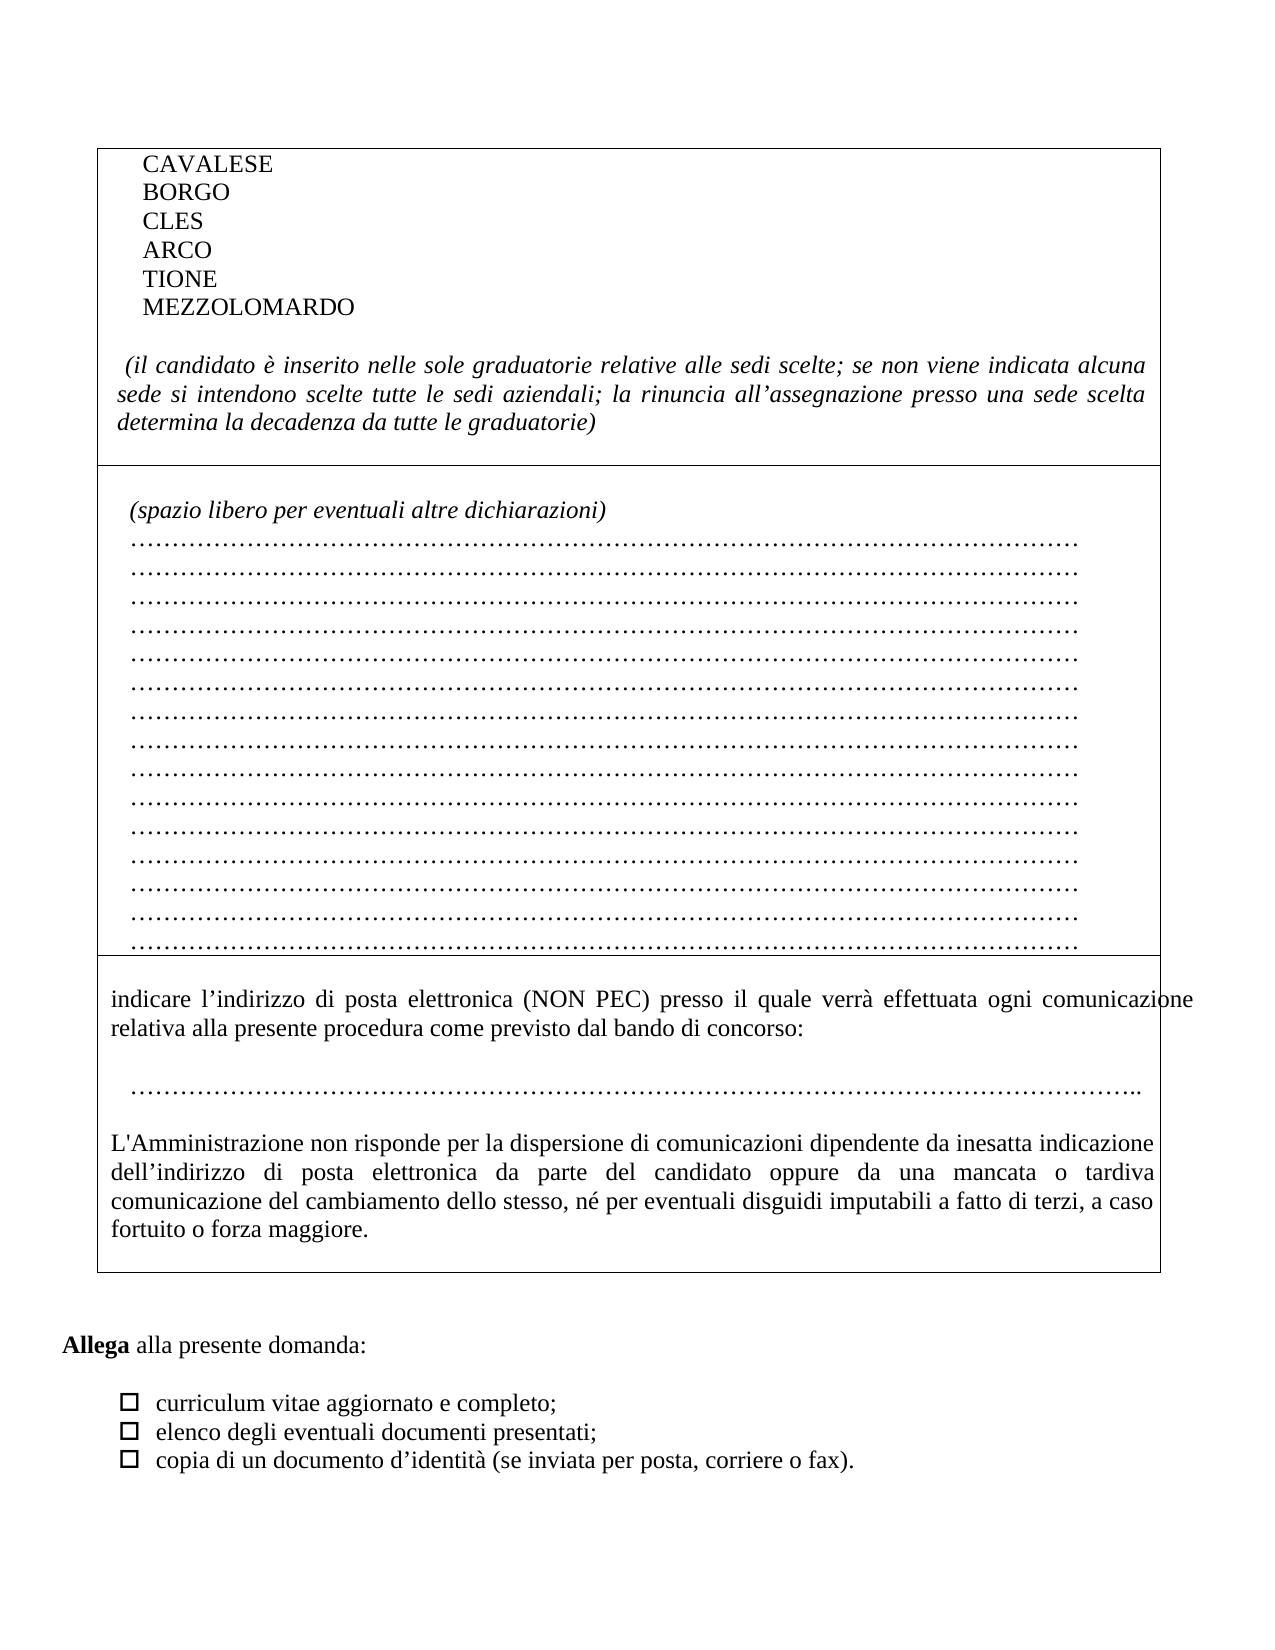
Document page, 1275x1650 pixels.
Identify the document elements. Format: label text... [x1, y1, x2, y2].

table_cell [73, 955, 97, 1272]
text Allega alla presente domanda: [62, 1331, 1184, 1359]
list copia di un documento d’identità (se inviata per posta, corriere o fax). [118, 1446, 1184, 1474]
table_cell (spazio libero per eventuali altre dichiarazioni) …………………………………………………………………………………………………… …………………………………………………………………………………………………… …………………………………………………………………………………………………… …………………………………………………………………………………………………… …………………………………………………………………………………………………… …………………………………………………………………………………………………… …………………………………………………………………………………………………… …………………………………………………………………………………………………… …………………………………………………………………………………………………… …………………………………………………………………………………………………… …………………………………………………………………………………………………… …………………………………………………………………………………………………… …………………………………………………………………………………………………… …………………………………………………………………………………………………… …………………………………………………………………………………………………… [98, 466, 1160, 955]
table_cell  CAVALESE  BORGO  CLES  ARCO  TIONE  MEZZOLOMARDO (il candidato è inserito nelle sole graduatorie relative alle sedi scelte; se non viene indicata alcuna sede si intendono scelte tutte le sedi aziendali; la rinuncia all’assegnazione presso una sede scelta determina la decadenza da tutte le graduatorie) [98, 149, 1160, 465]
table_cell indicare l’indirizzo di posta elettronica (NON PEC) presso il quale verrà effettuata ogni comunicazione relativa alla presente procedura come previsto dal bando di concorso: ………………………………………………………………………………………………………….. L'Amministrazione non risponde per la dispersione di comunicazioni dipendente da inesatta indicazione dell’indirizzo di posta elettronica da parte del candidato oppure da una mancata o tardiva comunicazione del cambiamento dello stesso, né per eventuali disguidi imputabili a fatto di terzi, a caso fortuito o forza maggiore. [98, 956, 1160, 1272]
table_cell [73, 465, 97, 955]
list curriculum vitae aggiornato e completo; [118, 1388, 1184, 1417]
list elenco degli eventuali documenti presentati; [118, 1417, 1184, 1446]
table_cell [73, 148, 97, 465]
